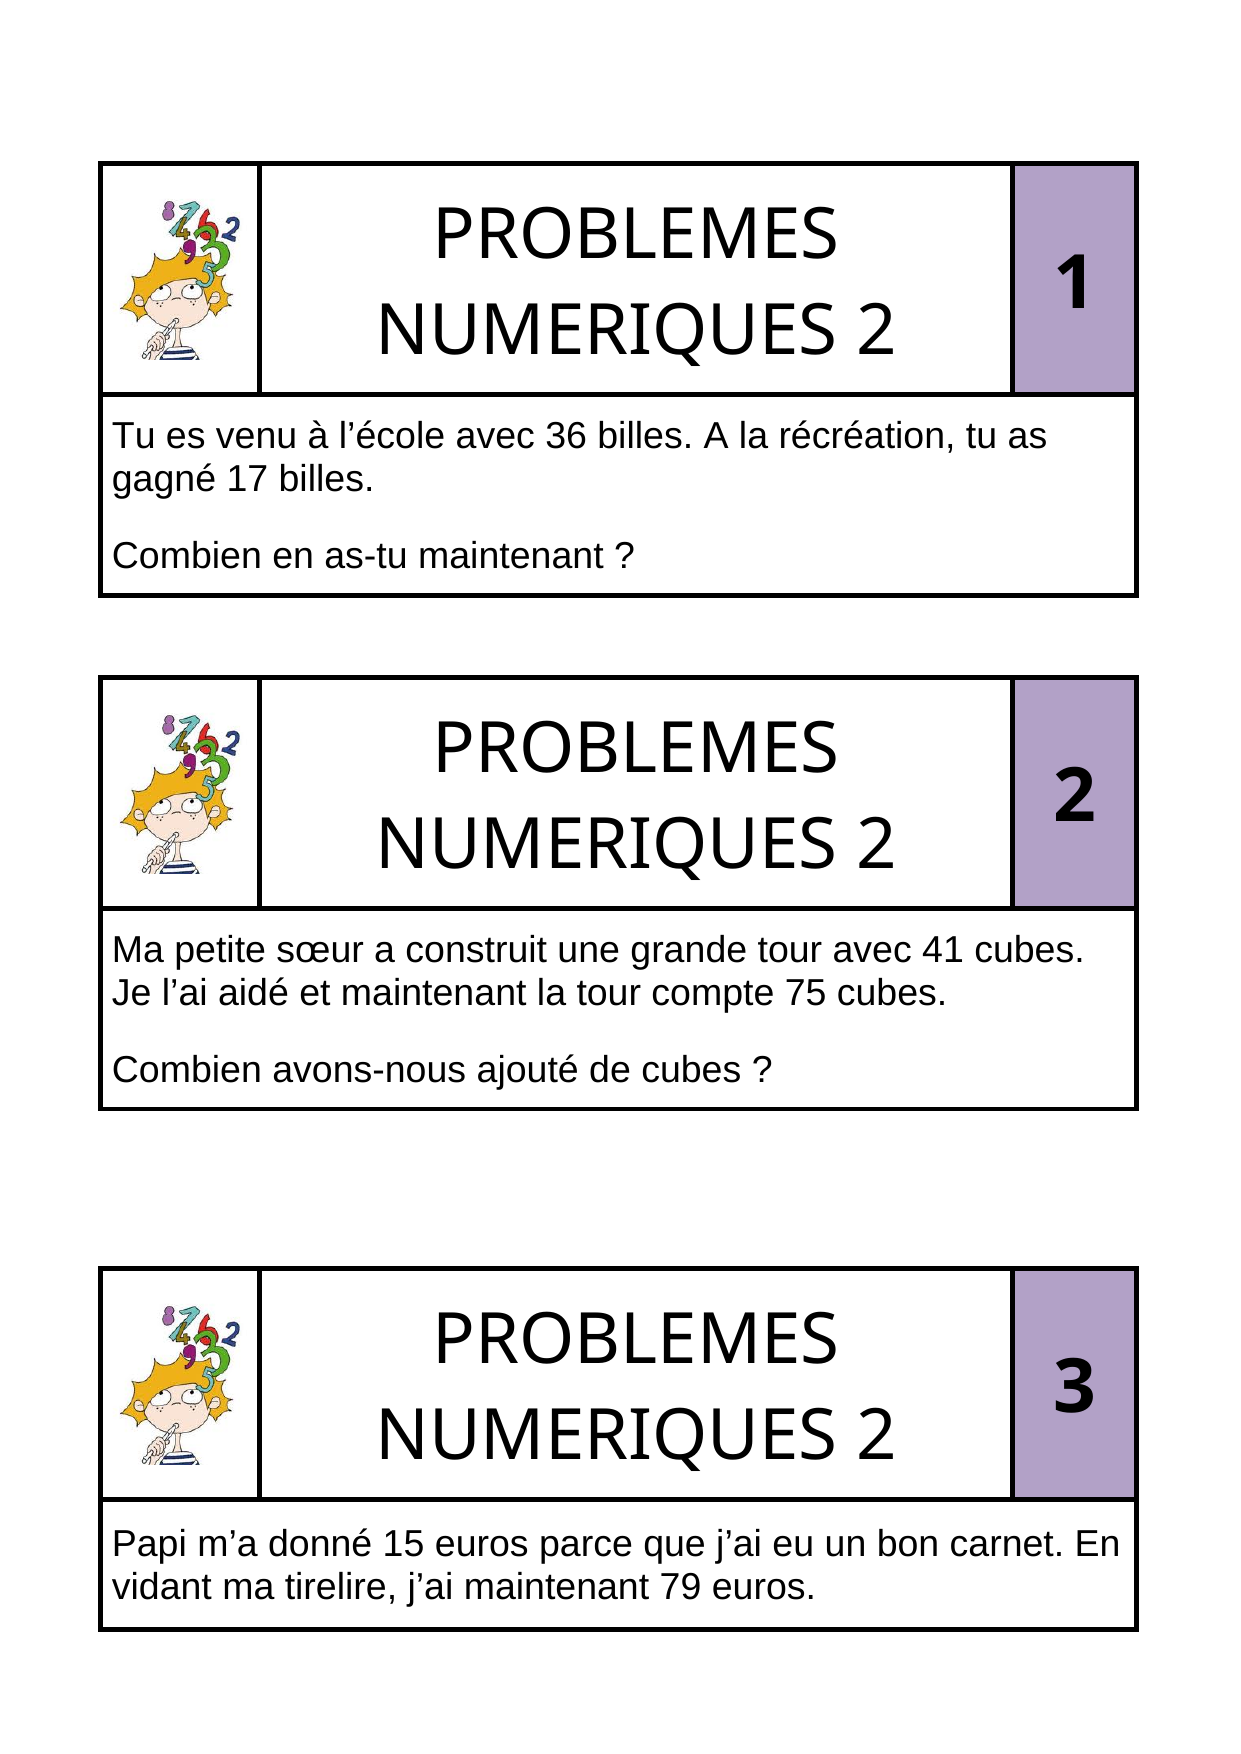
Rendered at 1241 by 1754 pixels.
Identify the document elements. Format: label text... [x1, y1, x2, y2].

table_header 3 [1015, 1271, 1134, 1497]
table_header PROBLEMES NUMERIQUES 2 [262, 166, 1010, 392]
table_header [103, 166, 257, 392]
table_header [103, 680, 257, 906]
table_cell Tu es venu à l’école avec 36 billes. A la récréation, tu as gagné 17 billes. Combien en as-tu maintenant ? [103, 397, 1134, 593]
table_header 1 [1015, 166, 1134, 392]
table_cell Ma petite sœur a construit une grande tour avec 41 cubes. Je l’ai aidé et maintenant la tour compte 75 cubes. Combien avons-nous ajouté de cubes ? [103, 911, 1134, 1107]
table_header [103, 1271, 257, 1497]
table_header PROBLEMES NUMERIQUES 2 [262, 1271, 1010, 1497]
table_header 2 [1015, 680, 1134, 906]
table_header PROBLEMES NUMERIQUES 2 [262, 680, 1010, 906]
table_cell Papi m’a donné 15 euros parce que j’ai eu un bon carnet. En vidant ma tirelire, j’ai maintenant 79 euros. [103, 1502, 1134, 1627]
